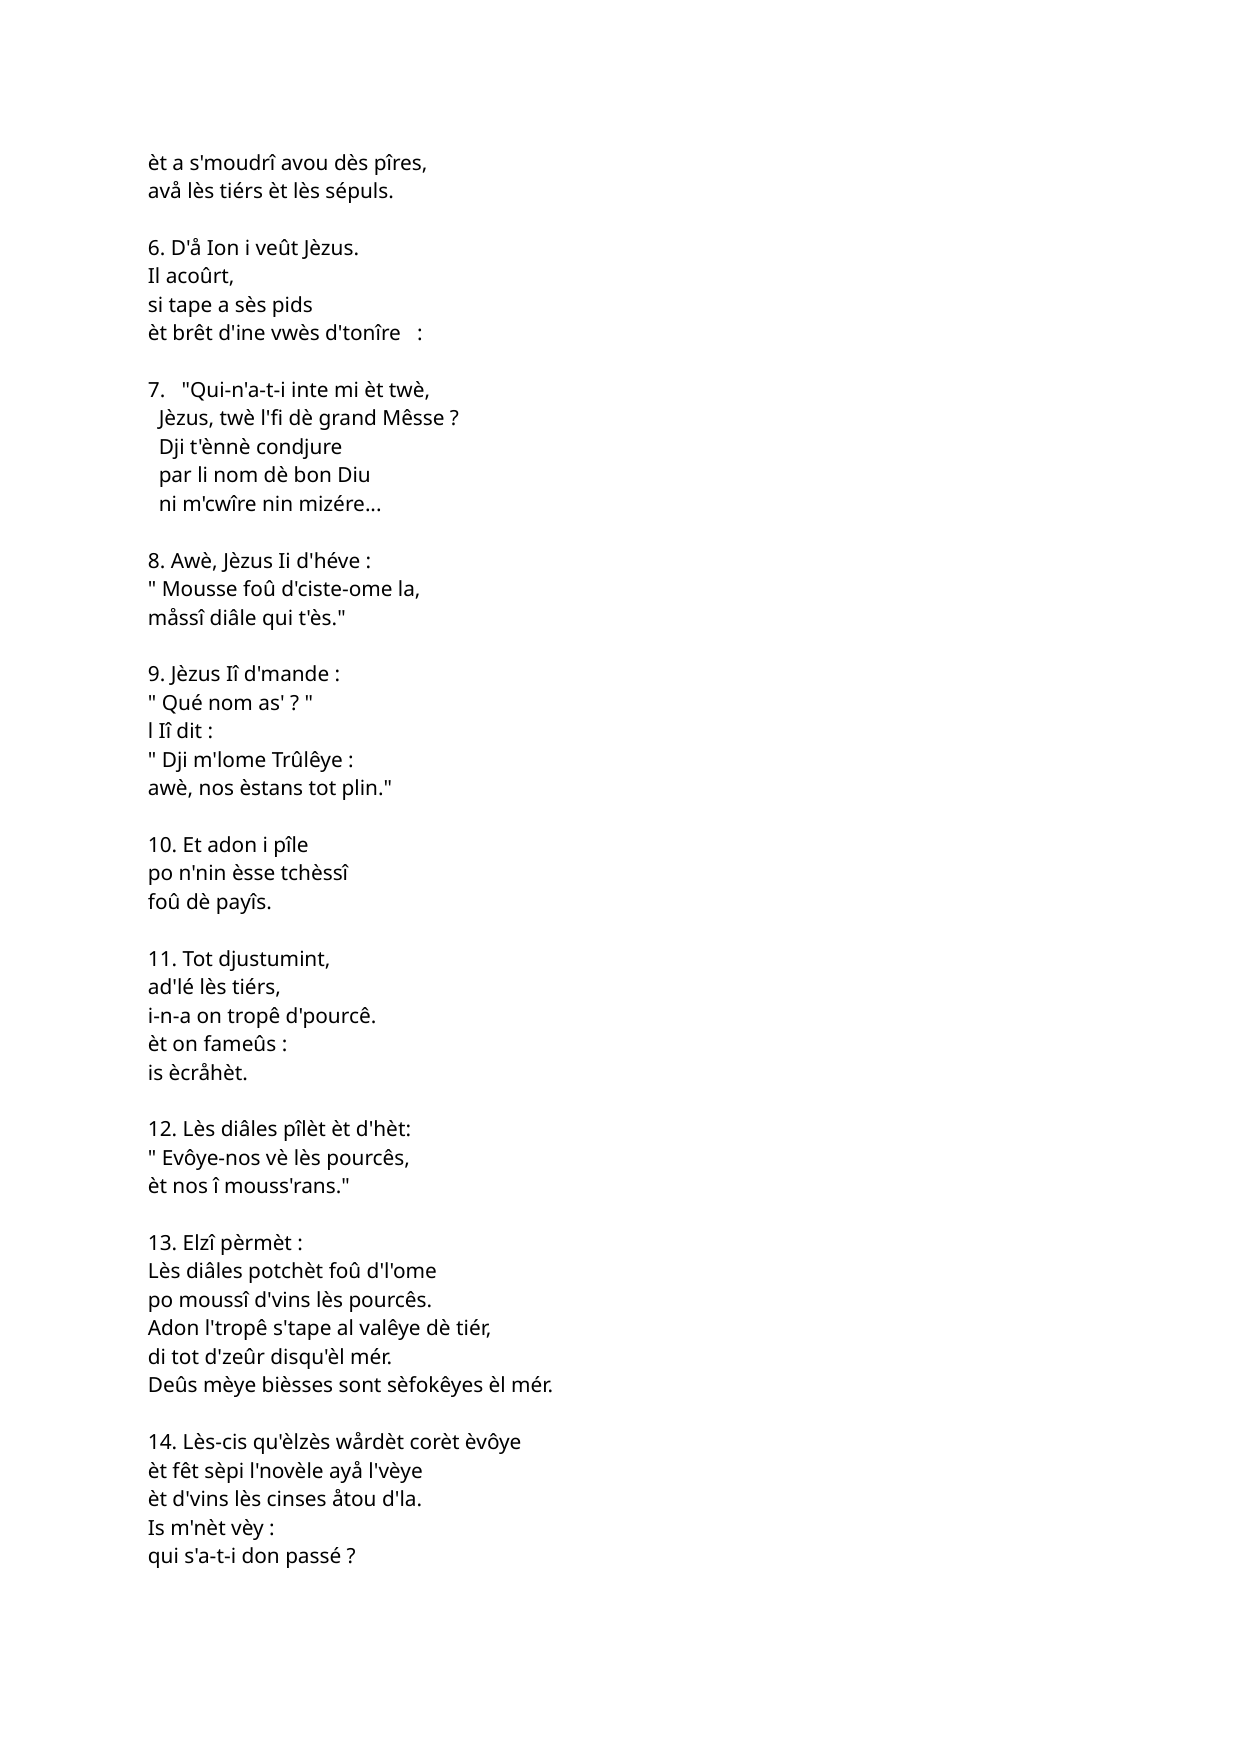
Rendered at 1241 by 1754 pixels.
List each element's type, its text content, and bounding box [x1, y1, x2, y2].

text l Iî dit : [148, 716, 1093, 745]
text èt a s'moudrî avou dès pîres, [148, 148, 1093, 176]
text 9. Jèzus Iî d'mande : [148, 659, 1093, 688]
text 12. Lès diâles pîlèt èt d'hèt: [148, 1114, 1093, 1143]
text 14. Lès-cis qu'èlzès wårdèt corèt èvôye [148, 1427, 1093, 1456]
text ad'lé lès tiérs, [148, 972, 1093, 1001]
text 6. D'å Ion i veût Jèzus. [148, 233, 1093, 261]
text èt brêt d'ine vwès d'tonîre : [148, 318, 1093, 347]
text Lès diâles potchèt foû d'l'ome [148, 1257, 1093, 1285]
text qui s'a-t-i don passé ? [148, 1541, 1093, 1569]
text di tot d'zeûr disqu'èl mér. [148, 1342, 1093, 1370]
text " Evôye-nos vè lès pourcês, [148, 1143, 1093, 1171]
text èt d'vins lès cinses åtou d'la. [148, 1484, 1093, 1513]
text Dji t'ènnè condjure [148, 432, 1093, 460]
text awè, nos èstans tot plin." [148, 773, 1093, 802]
text i-n-a on tropê d'pourcê. [148, 1001, 1093, 1029]
text 10. Et adon i pîle [148, 830, 1093, 858]
text Deûs mèye bièsses sont sèfokêyes èl mér. [148, 1370, 1093, 1399]
text po moussî d'vins lès pourcês. [148, 1285, 1093, 1313]
text Is m'nèt vèy : [148, 1513, 1093, 1541]
text Adon l'tropê s'tape al valêye dè tiér, [148, 1313, 1093, 1342]
text si tape a sès pids [148, 290, 1093, 318]
text èt nos î mouss'rans." [148, 1171, 1093, 1200]
text 13. Elzî pèrmèt : [148, 1228, 1093, 1257]
text foû dè payîs. [148, 887, 1093, 915]
text måssî diâle qui t'ès." [148, 603, 1093, 631]
text " Qué nom as' ? " [148, 688, 1093, 716]
text Il acoûrt, [148, 261, 1093, 290]
text par li nom dè bon Diu [148, 460, 1093, 489]
text ni m'cwîre nin mizére... [148, 489, 1093, 517]
text 7. "Qui-n'a-t-i inte mi èt twè, [148, 375, 1093, 403]
text " Dji m'lome Trûlêye : [148, 745, 1093, 773]
text Jèzus, twè l'fi dè grand Mêsse ? [148, 403, 1093, 432]
text " Mousse foû d'ciste-ome la, [148, 574, 1093, 603]
text po n'nin èsse tchèssî [148, 858, 1093, 887]
text avå lès tiérs èt lès sépuls. [148, 176, 1093, 204]
text 8. Awè, Jèzus Ii d'héve : [148, 546, 1093, 574]
text èt on fameûs : [148, 1029, 1093, 1058]
text is ècråhèt. [148, 1058, 1093, 1086]
text èt fêt sèpi l'novèle ayå l'vèye [148, 1456, 1093, 1484]
text 11. Tot djustumint, [148, 944, 1093, 972]
